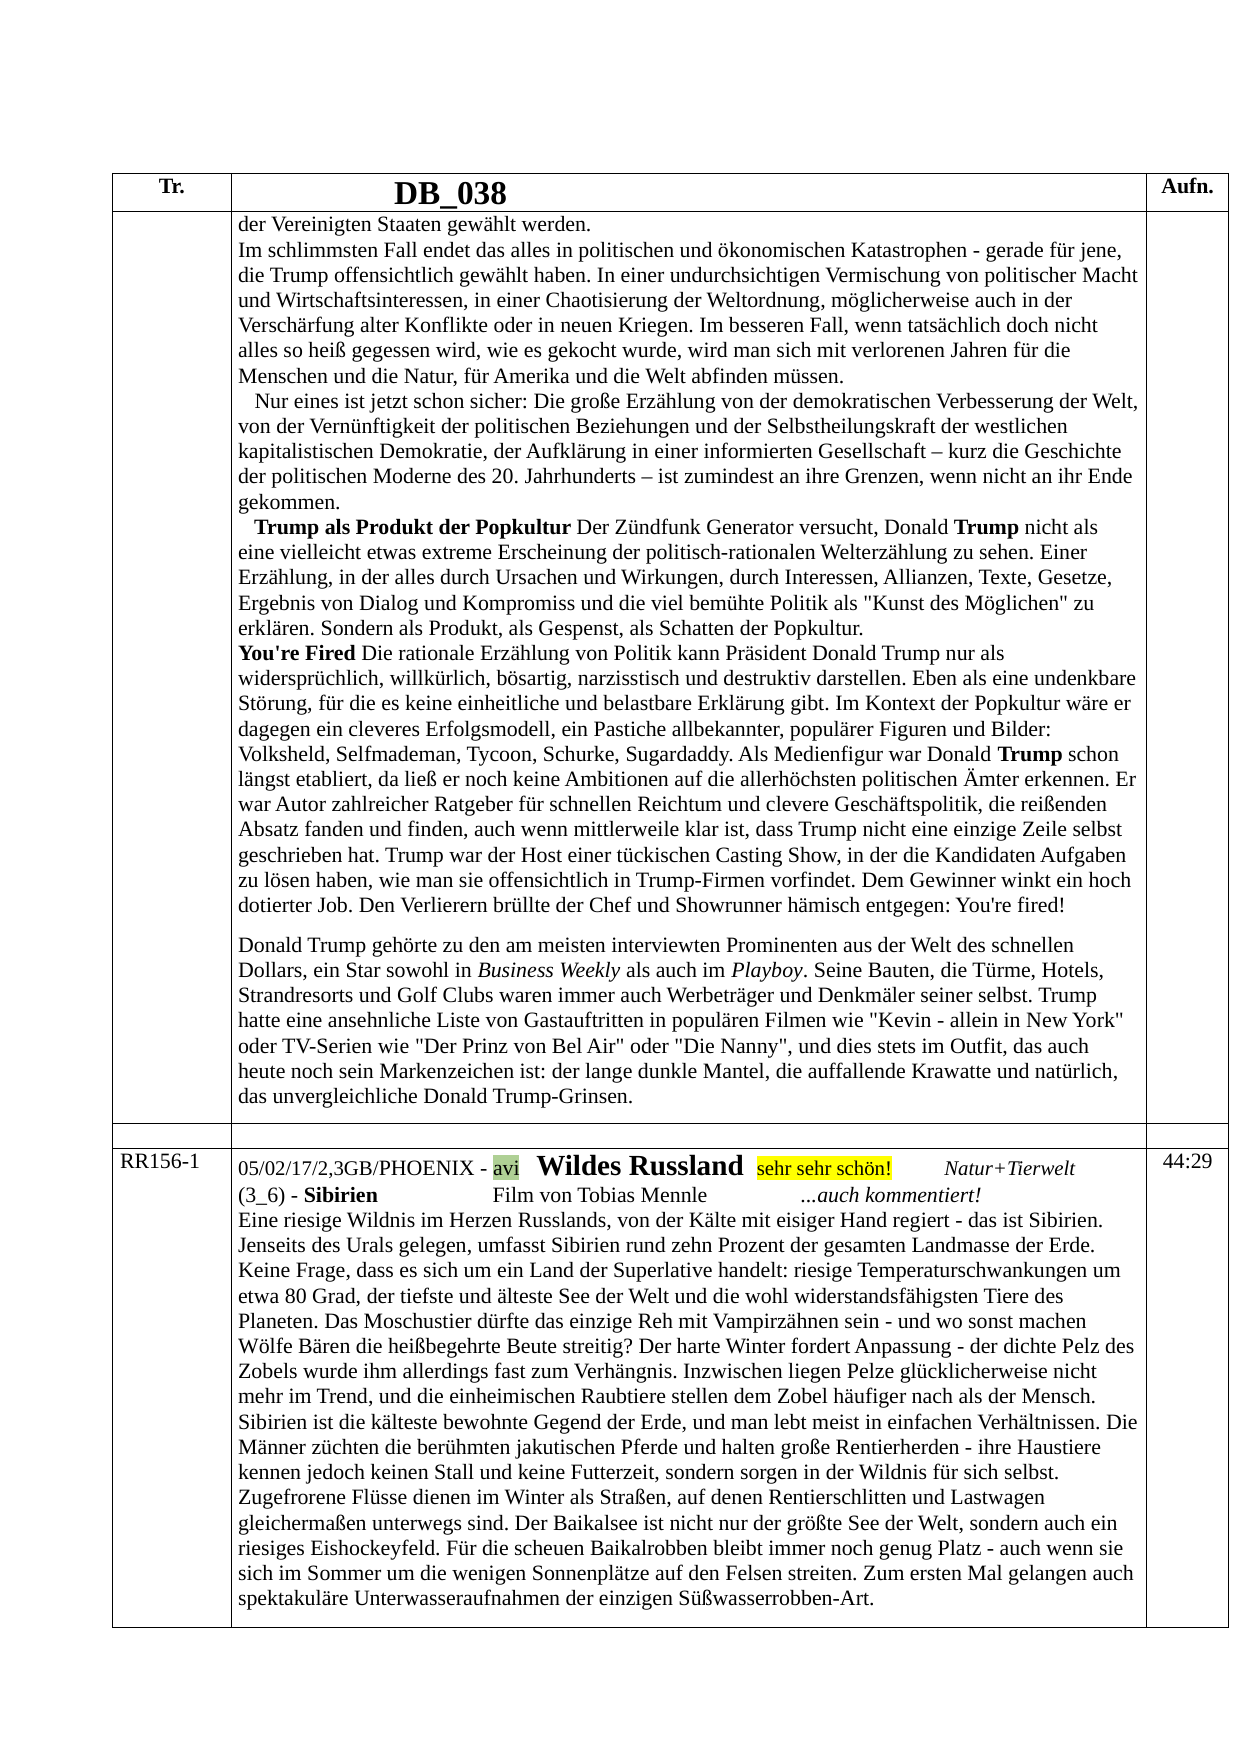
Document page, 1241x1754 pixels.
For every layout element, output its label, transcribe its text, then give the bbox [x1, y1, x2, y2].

table_cell der Vereinigten Staaten gewählt werden. Im schlimmsten Fall endet das alles in politischen und ökonomischen Katastrophen - gerade für jene, die Trump offensichtlich gewählt haben. In einer undurchsichtigen Vermischung von politischer Macht und Wirtschaftsinteressen, in einer Chaotisierung der Weltordnung, möglicherweise auch in der Verschärfung alter Konflikte oder in neuen Kriegen. Im besseren Fall, wenn tatsächlich doch nicht alles so heiß gegessen wird, wie es gekocht wurde, wird man sich mit verlorenen Jahren für die Menschen und die Natur, für Amerika und die Welt abfinden müssen. Nur eines ist jetzt schon sicher: Die große Erzählung von der demokratischen Verbesserung der Welt, von der Vernünftigkeit der politischen Beziehungen und der Selbstheilungskraft der westlichen kapitalistischen Demokratie, der Aufklärung in einer informierten Gesellschaft – kurz die Geschichte der politischen Moderne des 20. Jahrhunderts – ist zumindest an ihre Grenzen, wenn nicht an ihr Ende gekommen. Trump als Produkt der Popkultur Der Zündfunk Generator versucht, Donald Trump nicht als eine vielleicht etwas extreme Erscheinung der politisch-rationalen Welterzählung zu sehen. Einer Erzählung, in der alles durch Ursachen und Wirkungen, durch Interessen, Allianzen, Texte, Gesetze, Ergebnis von Dialog und Kompromiss und die viel bemühte Politik als "Kunst des Möglichen" zu erklären. Sondern als Produkt, als Gespenst, als Schatten der Popkultur. You're Fired Die rationale Erzählung von Politik kann Präsident Donald Trump nur als widersprüchlich, willkürlich, bösartig, narzisstisch und destruktiv darstellen. Eben als eine undenkbare Störung, für die es keine einheitliche und belastbare Erklärung gibt. Im Kontext der Popkultur wäre er dagegen ein cleveres Erfolgsmodell, ein Pastiche allbekannter, populärer Figuren und Bilder: Volksheld, Selfmademan, Tycoon, Schurke, Sugardaddy. Als Medienfigur war Donald Trump schon längst etabliert, da ließ er noch keine Ambitionen auf die allerhöchsten politischen Ämter erkennen. Er war Autor zahlreicher Ratgeber für schnellen Reichtum und clevere Geschäftspolitik, die reißenden Absatz fanden und finden, auch wenn mittlerweile klar ist, dass Trump nicht eine einzige Zeile selbst geschrieben hat. Trump war der Host einer tückischen Casting Show, in der die Kandidaten Aufgaben zu lösen haben, wie man sie offensichtlich in Trump-Firmen vorfindet. Dem Gewinner winkt ein hoch dotierter Job. Den Verlierern brüllte der Chef und Showrunner hämisch entgegen: You're fired! Donald Trump gehörte zu den am meisten interviewten Prominenten aus der Welt des schnellen Dollars, ein Star sowohl in Business Weekly als auch im Playboy. Seine Bauten, die Türme, Hotels, Strandresorts und Golf Clubs waren immer auch Werbeträger und Denkmäler seiner selbst. Trump hatte eine ansehnliche Liste von Gastauftritten in populären Filmen wie "Kevin - allein in New York" oder TV-Serien wie "Der Prinz von Bel Air" oder "Die Nanny", und dies stets im Outfit, das auch heute noch sein Markenzeichen ist: der lange dunkle Mantel, die auffallende Krawatte und natürlich, das unvergleichliche Donald Trump-Grinsen. [232, 212, 1146, 1123]
table_cell [113, 212, 231, 1123]
table_cell [232, 1124, 1146, 1148]
table_header Aufn. [1147, 174, 1228, 211]
table_cell RR156-1 [113, 1149, 231, 1627]
table_header DB_038 [232, 174, 1146, 211]
table_cell 44:29 [1147, 1149, 1228, 1627]
table_cell 05/02/17/2,3GB/PHOENIX - avi Wildes Russland sehr sehr schön! Natur+Tierwelt (3_6) - Sibirien Film von Tobias Mennle ...auch kommentiert! Eine riesige Wildnis im Herzen Russlands, von der Kälte mit eisiger Hand regiert - das ist Sibirien. Jenseits des Urals gelegen, umfasst Sibirien rund zehn Prozent der gesamten Landmasse der Erde. Keine Frage, dass es sich um ein Land der Superlative handelt: riesige Temperaturschwankungen um etwa 80 Grad, der tiefste und älteste See der Welt und die wohl widerstandsfähigsten Tiere des Planeten. Das Moschustier dürfte das einzige Reh mit Vampirzähnen sein - und wo sonst machen Wölfe Bären die heißbegehrte Beute streitig? Der harte Winter fordert Anpassung - der dichte Pelz des Zobels wurde ihm allerdings fast zum Verhängnis. Inzwischen liegen Pelze glücklicherweise nicht mehr im Trend, und die einheimischen Raubtiere stellen dem Zobel häufiger nach als der Mensch. Sibirien ist die kälteste bewohnte Gegend der Erde, und man lebt meist in einfachen Verhältnissen. Die Männer züchten die berühmten jakutischen Pferde und halten große Rentierherden - ihre Haustiere kennen jedoch keinen Stall und keine Futterzeit, sondern sorgen in der Wildnis für sich selbst. Zugefrorene Flüsse dienen im Winter als Straßen, auf denen Rentierschlitten und Lastwagen gleichermaßen unterwegs sind. Der Baikalsee ist nicht nur der größte See der Welt, sondern auch ein riesiges Eishockeyfeld. Für die scheuen Baikalrobben bleibt immer noch genug Platz - auch wenn sie sich im Sommer um die wenigen Sonnenplätze auf den Felsen streiten. Zum ersten Mal gelangen auch spektakuläre Unterwasseraufnahmen der einzigen Süßwasserrobben-Art. [232, 1149, 1146, 1627]
table_cell [1147, 212, 1228, 1123]
table_cell [1147, 1124, 1228, 1148]
table_header Tr. [113, 174, 231, 211]
table_cell [113, 1124, 231, 1148]
